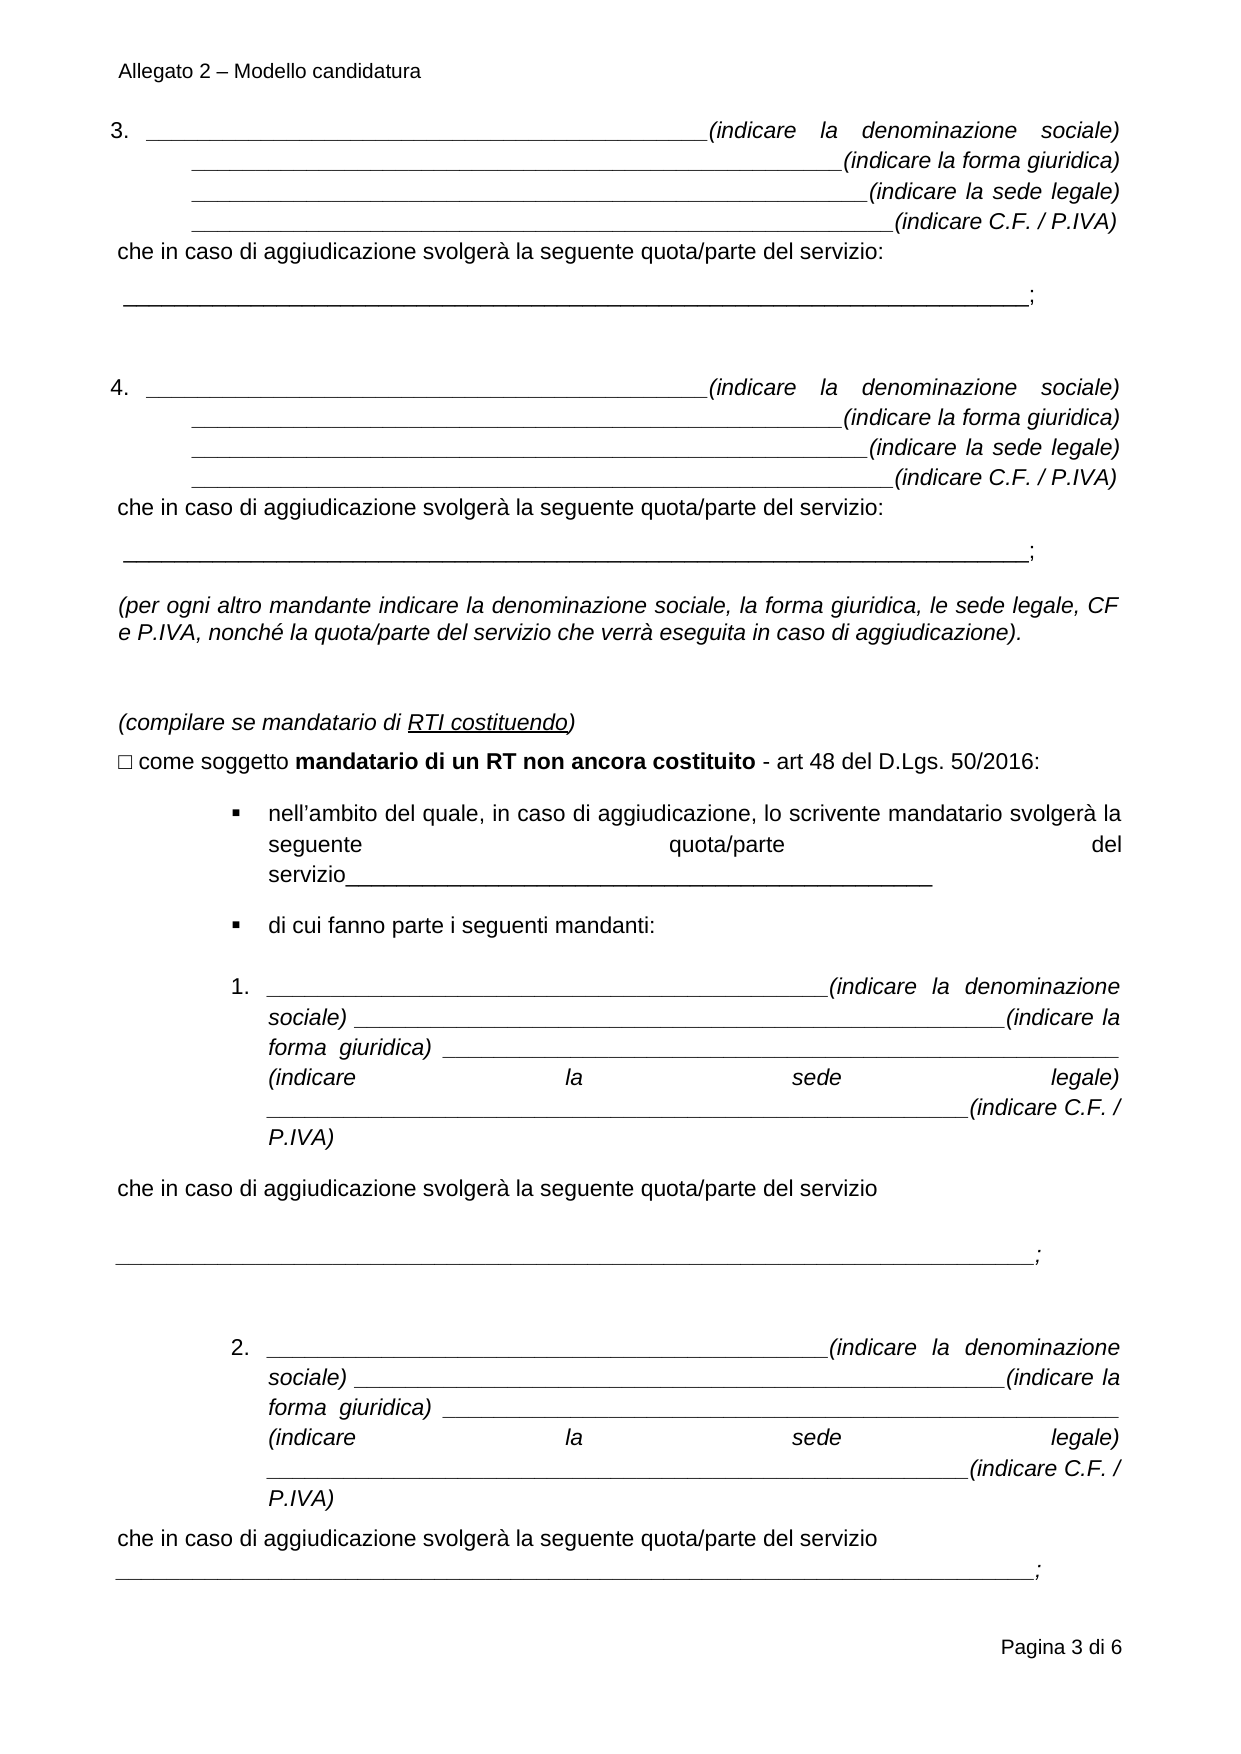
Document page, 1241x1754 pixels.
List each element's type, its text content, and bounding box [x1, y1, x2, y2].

list ____________________________________________(indicare la denominazione sociale) ___________________________________________________(indicare la forma giuridica) _____________________________________________________ (indicare la sede legale) _______________________________________________________(indicare C.F. / P.IVA) [231, 973, 1122, 1151]
text che in caso di aggiudicazione svolgerà la seguente quota/parte del servizio: [117, 238, 1122, 264]
list di cui fanno parte i seguenti mandanti: [231, 912, 1122, 938]
text □ come soggetto mandatario di un RT non ancora costituito - art 48 del D.Lgs. 50/2016: [118, 748, 1122, 774]
list ____________________________________________(indicare la denominazione sociale) ___________________________________________________(indicare la forma giuridica) _____________________________________________________(indicare la sede legale) _______________________________________________________(indicare C.F. / P.IVA) [110, 117, 1122, 234]
text che in caso di aggiudicazione svolgerà la seguente quota/parte del servizio: [117, 494, 1122, 521]
text (compilare se mandatario di RTI costituendo) [118, 709, 1122, 735]
text che in caso di aggiudicazione svolgerà la seguente quota/parte del servizio [117, 1175, 1122, 1202]
text _______________________________________________________________________; [117, 537, 1122, 563]
list ____________________________________________(indicare la denominazione sociale) ___________________________________________________(indicare la forma giuridica) _____________________________________________________(indicare la sede legale) _______________________________________________________(indicare C.F. / P.IVA) [110, 373, 1122, 490]
list ____________________________________________(indicare la denominazione sociale) ___________________________________________________(indicare la forma giuridica) _____________________________________________________ (indicare la sede legale) _______________________________________________________(indicare C.F. / P.IVA) [231, 1334, 1122, 1511]
list nell’ambito del quale, in caso di aggiudicazione, lo scrivente mandatario svolgerà la seguente quota/parte del servizio______________________________________________ [231, 800, 1122, 887]
text ________________________________________________________________________; [117, 1241, 1122, 1267]
text _______________________________________________________________________; [117, 281, 1122, 307]
text che in caso di aggiudicazione svolgerà la seguente quota/parte del servizio [117, 1525, 1122, 1552]
text (per ogni altro mandante indicare la denominazione sociale, la forma giuridica, le sede legale, CF e P.IVA, nonché la quota/parte del servizio che verrà eseguita in caso di aggiudicazione). [118, 592, 1122, 645]
text ________________________________________________________________________; [117, 1556, 1122, 1582]
